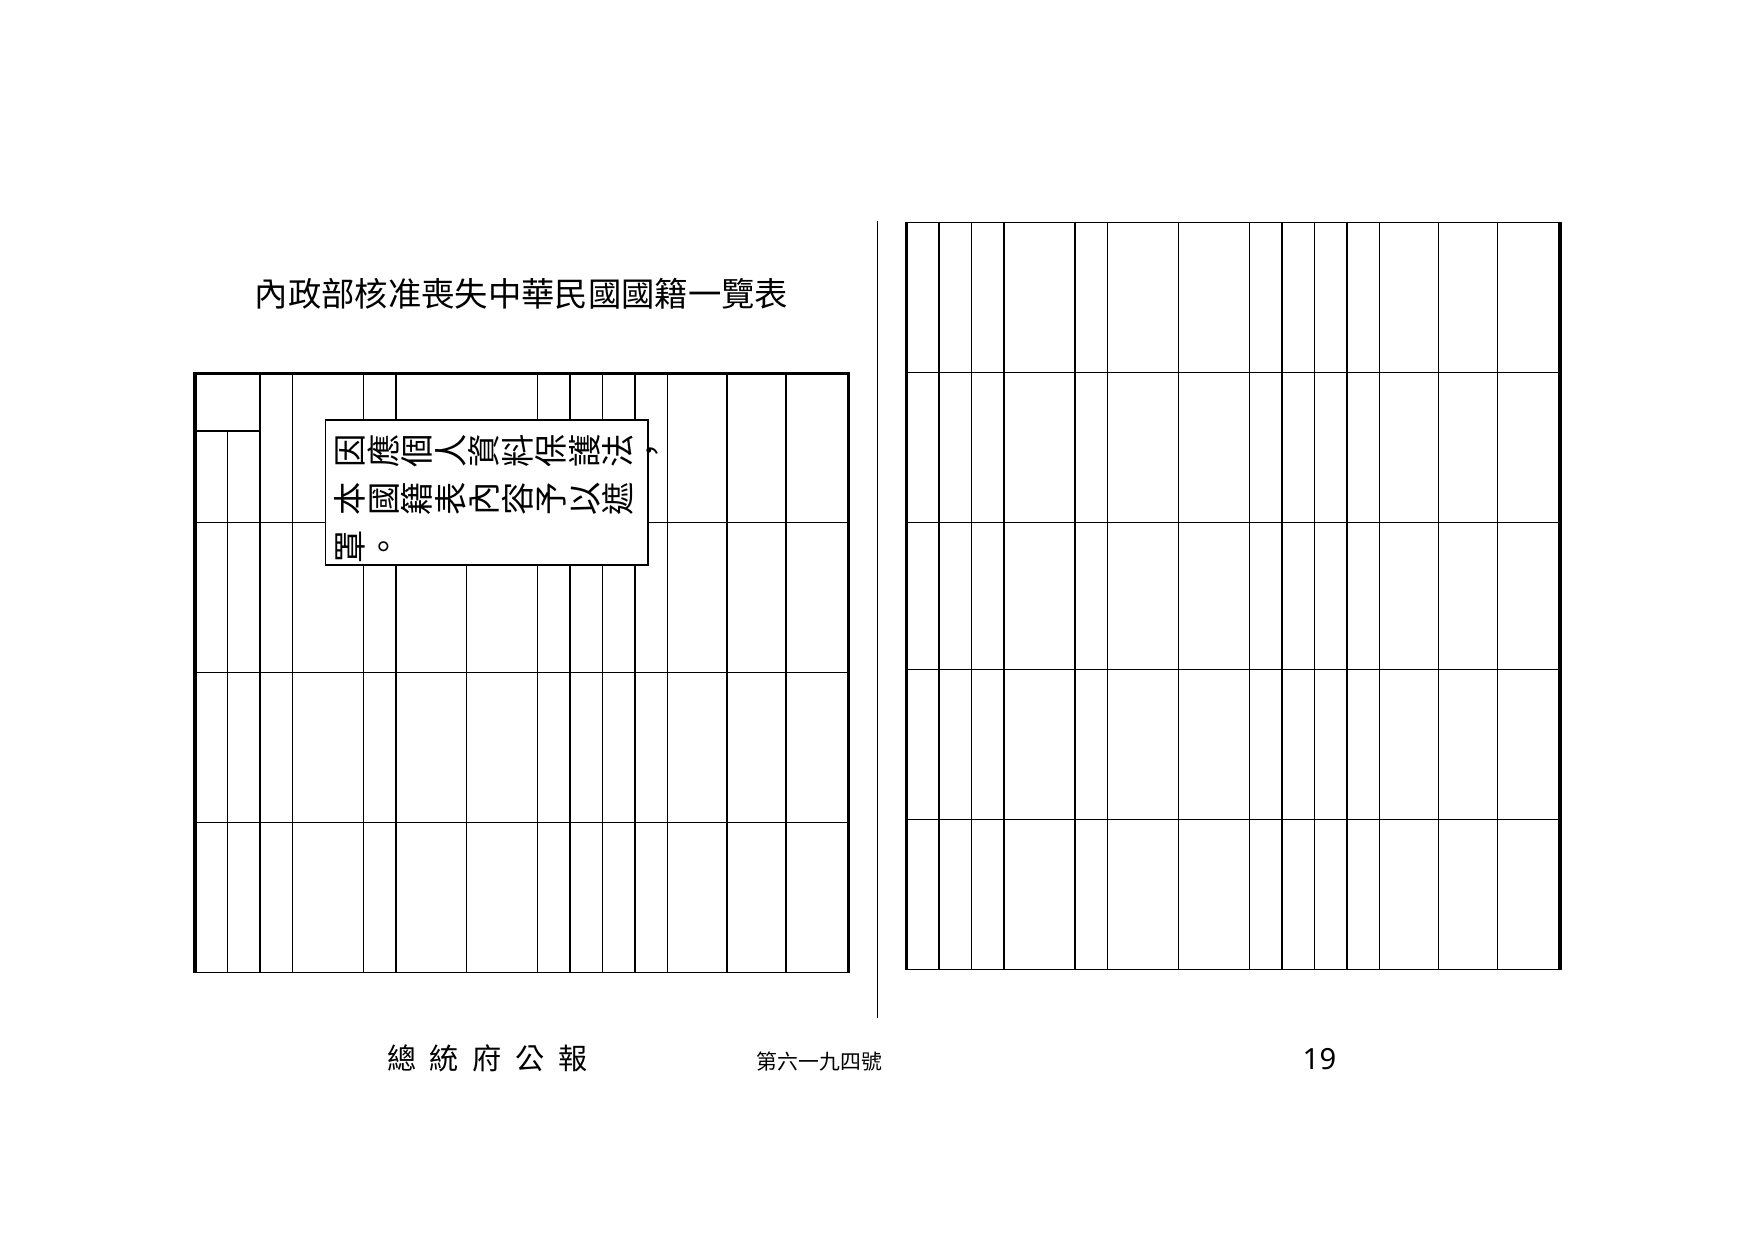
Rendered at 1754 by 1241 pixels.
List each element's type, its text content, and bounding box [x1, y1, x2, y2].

table_header [197, 375, 259, 430]
table_cell [787, 523, 816, 672]
table_cell [293, 673, 316, 822]
table_cell [1498, 523, 1527, 668]
table_cell [228, 823, 259, 972]
table_cell [668, 523, 697, 672]
table_cell [1076, 373, 1107, 522]
table_cell [1202, 523, 1226, 668]
table_cell [1283, 373, 1314, 522]
table_cell [1498, 820, 1527, 968]
table_cell [293, 823, 316, 972]
table_cell [1439, 373, 1468, 522]
table_cell [1131, 223, 1155, 372]
table_cell [940, 820, 971, 968]
table_cell [728, 673, 756, 822]
table_cell [443, 673, 466, 822]
table_cell [940, 223, 971, 372]
table_cell [1380, 820, 1409, 968]
table_cell [571, 566, 602, 672]
table_cell [1108, 223, 1131, 372]
table_cell [1005, 373, 1028, 522]
table_cell [697, 673, 726, 822]
table_cell [1315, 523, 1346, 668]
table_cell [261, 823, 292, 972]
table_cell [197, 823, 227, 972]
table_header [728, 375, 785, 522]
table_cell [1108, 523, 1131, 668]
table_cell [514, 566, 537, 672]
table_cell [940, 670, 971, 818]
table_cell [603, 566, 634, 672]
table_cell [603, 673, 634, 822]
table_cell [1076, 820, 1107, 968]
table_cell [1315, 820, 1346, 968]
table_cell [1409, 820, 1438, 968]
table_cell [1380, 670, 1409, 818]
table_cell [1202, 223, 1226, 372]
table_cell [1051, 223, 1074, 372]
table_cell [1468, 670, 1497, 818]
table_cell [1214, 373, 1249, 522]
table_cell [1226, 223, 1249, 372]
table_cell [467, 566, 490, 672]
table_cell [228, 673, 259, 822]
table_cell [1315, 373, 1346, 522]
table_cell [636, 673, 667, 822]
table_cell [1348, 373, 1379, 522]
table_cell [443, 566, 466, 672]
table_cell [1283, 820, 1314, 968]
table_cell [697, 823, 726, 972]
table_cell [816, 673, 847, 822]
table_cell [1250, 820, 1281, 968]
table_cell [1468, 523, 1497, 668]
table_cell [908, 820, 938, 968]
table_cell [1131, 820, 1155, 968]
table_cell [364, 673, 395, 822]
table_cell [1283, 223, 1314, 372]
table_cell [397, 673, 419, 822]
table_cell [728, 523, 756, 672]
table_cell [502, 823, 537, 972]
table_cell [1214, 820, 1249, 968]
table_cell [261, 523, 292, 672]
table_cell [1179, 820, 1214, 968]
table_cell [1005, 670, 1028, 818]
table_cell [1527, 670, 1558, 818]
table_cell [787, 823, 816, 972]
table_cell [364, 566, 395, 672]
table_cell [1051, 670, 1074, 818]
table_cell [1315, 223, 1346, 372]
table_cell [1155, 670, 1178, 818]
table_cell [940, 523, 971, 668]
table_cell [1250, 373, 1281, 522]
table_cell [1498, 373, 1527, 522]
text 內政部核准喪失中華民國國籍一覽表 [195, 222, 847, 328]
table_cell [1028, 523, 1051, 668]
table_cell [571, 673, 602, 822]
table_cell [1468, 223, 1497, 372]
table_cell [1283, 523, 1314, 668]
table_header [397, 375, 537, 419]
table_cell [502, 673, 537, 822]
table_cell [340, 823, 363, 972]
table_cell [1250, 223, 1281, 372]
table_cell [1028, 223, 1051, 372]
table_cell [1076, 223, 1107, 372]
table_cell [1527, 373, 1558, 522]
table_cell [1348, 523, 1379, 668]
table_cell [728, 823, 756, 972]
table_cell [1051, 373, 1074, 522]
table_cell [972, 523, 1003, 668]
table_cell [1155, 373, 1178, 522]
table_header [571, 375, 602, 419]
table_cell [197, 673, 227, 822]
table_cell [397, 566, 419, 672]
table_cell [908, 670, 938, 818]
table_cell [340, 566, 363, 672]
table_cell [1179, 670, 1214, 818]
table_cell [197, 432, 227, 522]
table_header [603, 375, 634, 419]
table_cell [816, 523, 847, 672]
table_cell [467, 673, 502, 822]
table_cell [1409, 670, 1438, 818]
table_header [787, 375, 847, 522]
table_cell [1051, 820, 1074, 968]
table_cell [1439, 670, 1468, 818]
table_cell [419, 673, 443, 822]
table_cell [1028, 373, 1051, 522]
table_cell [228, 523, 259, 672]
table_cell [467, 823, 502, 972]
table_cell [538, 673, 569, 822]
table_cell [538, 823, 569, 972]
table_cell [1348, 670, 1379, 818]
table_cell [364, 823, 395, 972]
table_cell [1005, 223, 1028, 372]
table_cell [1155, 820, 1178, 968]
table_cell [668, 823, 697, 972]
table_cell [261, 673, 292, 822]
table_cell [1005, 820, 1028, 968]
table_cell [397, 823, 419, 972]
table_cell [1527, 820, 1558, 968]
table_cell [908, 373, 938, 522]
table_cell [787, 673, 816, 822]
table_cell [316, 823, 339, 972]
table_cell [1468, 820, 1497, 968]
table_cell [228, 432, 259, 522]
table_cell [1155, 223, 1178, 372]
table_cell [1028, 670, 1051, 818]
table_cell [756, 673, 785, 822]
table_cell [1131, 670, 1155, 818]
table_cell [1409, 373, 1438, 522]
table_cell [1468, 373, 1497, 522]
table_cell [816, 823, 847, 972]
table_cell [940, 373, 971, 522]
table_cell [636, 523, 667, 672]
table_cell [756, 823, 785, 972]
table_cell [756, 523, 785, 672]
table_cell [1250, 670, 1281, 818]
table_header [668, 375, 726, 522]
table_cell [1076, 523, 1107, 668]
table_cell [1439, 523, 1468, 668]
table_cell [1108, 670, 1131, 818]
table_cell [972, 223, 1003, 372]
table_cell [1348, 820, 1379, 968]
table_cell [1028, 820, 1051, 968]
table_cell [293, 523, 316, 672]
table_cell [1214, 670, 1249, 818]
table_cell [316, 673, 339, 822]
table_cell [1131, 523, 1155, 668]
table_cell [538, 566, 569, 672]
table_cell [1179, 223, 1202, 372]
table_cell [419, 823, 443, 972]
table_cell [972, 670, 1003, 818]
table_cell [340, 673, 363, 822]
table_cell [1409, 223, 1438, 372]
table_cell [668, 673, 697, 822]
table_cell [603, 823, 634, 972]
table_cell [972, 820, 1003, 968]
table_cell [908, 523, 938, 668]
table_cell [1498, 223, 1527, 372]
table_cell [571, 823, 602, 972]
table_cell [1527, 223, 1558, 372]
table_cell [419, 566, 443, 672]
table_cell [1380, 373, 1409, 522]
table_cell [1380, 223, 1409, 372]
table_cell [1155, 523, 1178, 668]
table_cell [443, 823, 466, 972]
table_cell [1348, 223, 1379, 372]
table_cell [1380, 523, 1409, 668]
table_cell [1409, 523, 1438, 668]
table_header [364, 375, 395, 419]
table_cell [490, 566, 514, 672]
table_cell [197, 523, 227, 672]
table_cell [1498, 670, 1527, 818]
table_cell [1439, 223, 1468, 372]
table_cell [1283, 670, 1314, 818]
table_cell [1179, 373, 1214, 522]
table_cell [1051, 523, 1074, 668]
table_cell [1108, 373, 1131, 522]
table_cell [636, 823, 667, 972]
table_cell [1108, 820, 1131, 968]
table_cell [1315, 670, 1346, 818]
table_cell [316, 523, 339, 672]
table_header [261, 375, 292, 522]
table_header [538, 375, 569, 419]
table_cell [697, 523, 726, 672]
table_cell [1250, 523, 1281, 668]
table_header [293, 375, 363, 522]
table_cell [1005, 523, 1028, 668]
table_cell [1131, 373, 1155, 522]
table_cell [972, 373, 1003, 522]
table_cell [1076, 670, 1107, 818]
table_cell [1527, 523, 1558, 668]
table_header [636, 375, 667, 522]
table_cell [1226, 523, 1249, 668]
table_cell [1439, 820, 1468, 968]
table_cell [1179, 523, 1202, 668]
table_cell [908, 223, 938, 372]
